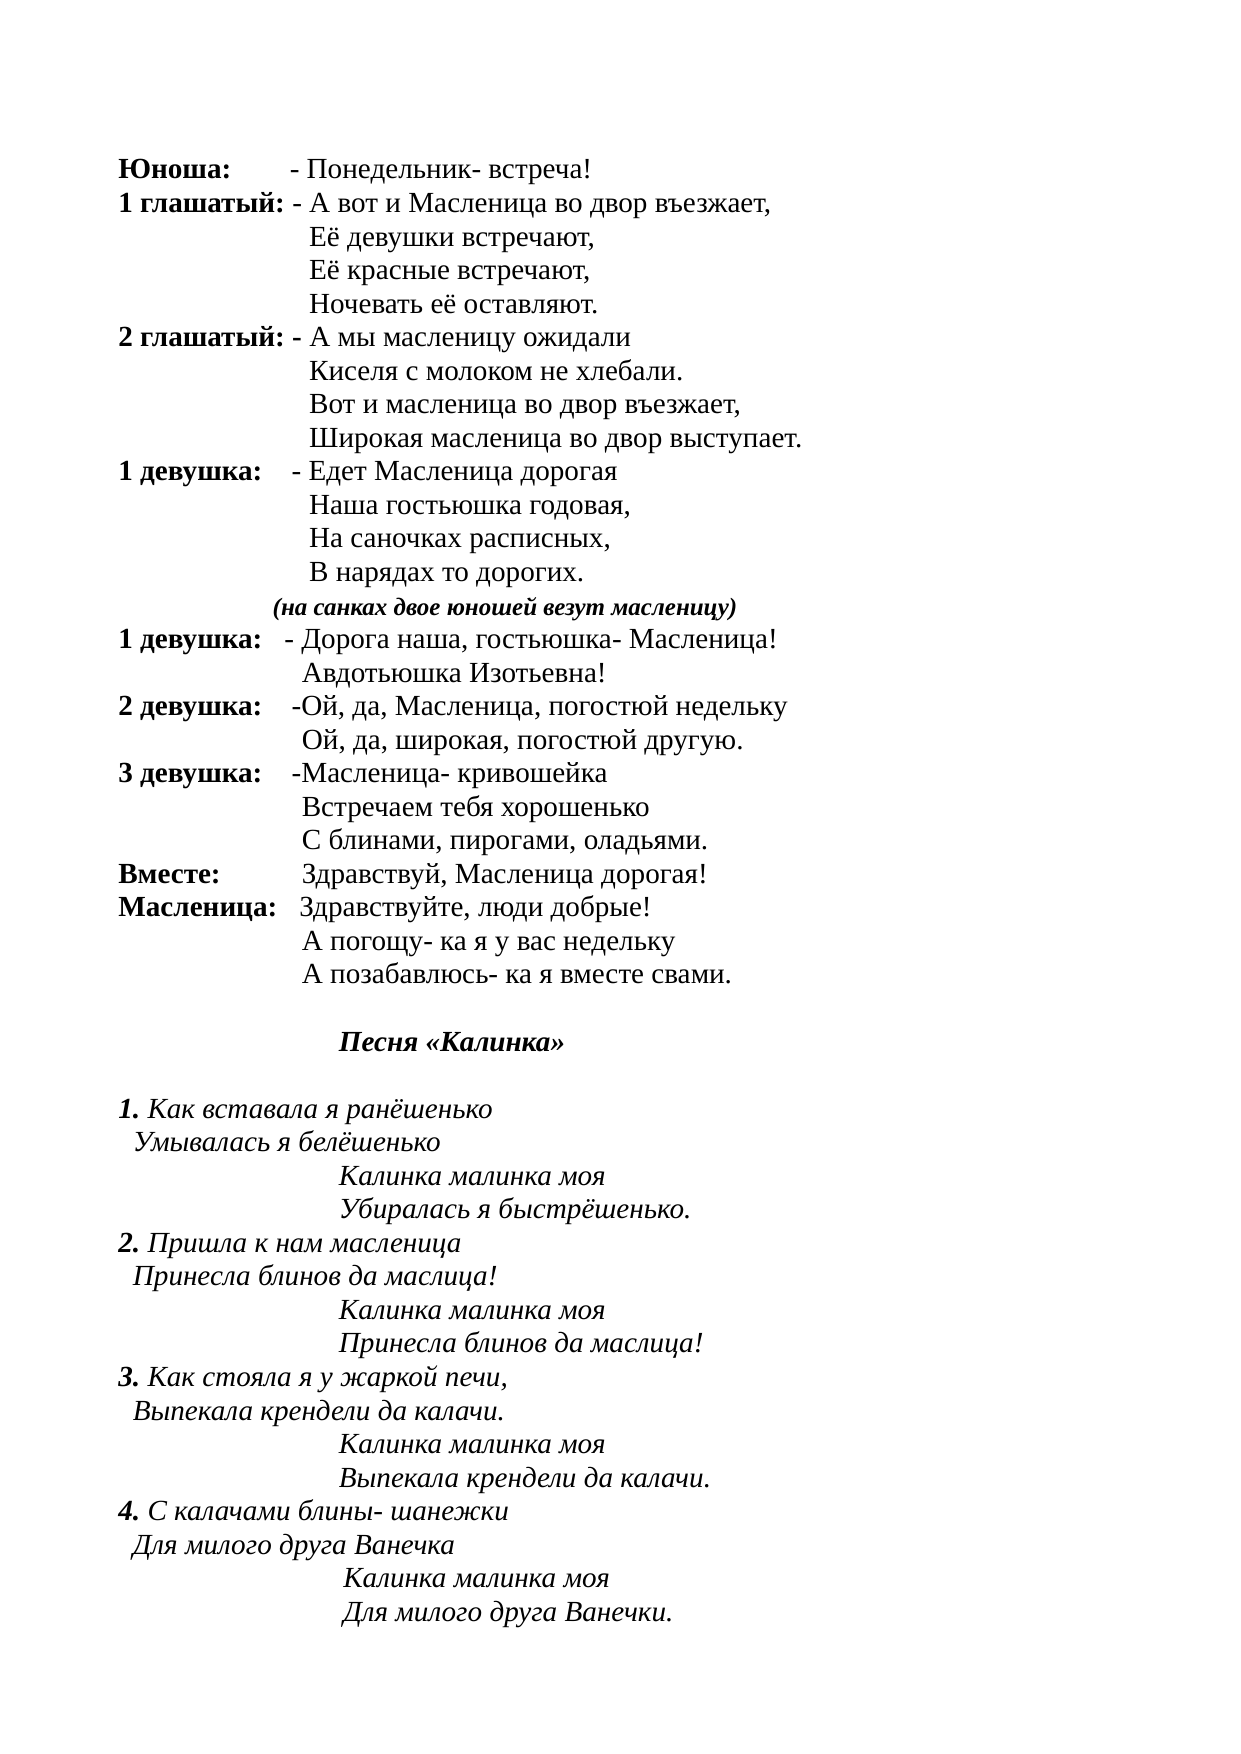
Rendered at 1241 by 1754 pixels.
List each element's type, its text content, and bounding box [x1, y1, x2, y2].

text Вот и масленица во двор въезжает, [118, 386, 1122, 420]
text Песня «Калинка» [118, 1024, 1122, 1057]
text 2 глашатый: - А мы масленицу ожидали [118, 319, 1122, 353]
text 1. Как вставала я ранёшенько [118, 1091, 1122, 1124]
text Встречаем тебя хорошенько [118, 789, 1122, 822]
text Убиралась я быстрёшенько. [118, 1191, 1122, 1225]
text А погощу- ка я у вас недельку [118, 923, 1122, 957]
text Авдотьюшка Изотьевна! [118, 655, 1122, 688]
text 2. Пришла к нам масленица [118, 1225, 1122, 1258]
text Юноша: - Понедельник- встреча! [118, 152, 1122, 185]
text Выпекала крендели да калачи. [118, 1460, 1122, 1493]
text А позабавлюсь- ка я вместе свами. [118, 957, 1122, 990]
text Для милого друга Ванечка [118, 1527, 1122, 1560]
text В нарядах то дорогих. [118, 554, 1122, 588]
text (на санках двое юношей везут масленицу) [118, 588, 1122, 621]
text 4. С калачами блины- шанежки [118, 1493, 1122, 1527]
text Умывалась я белёшенько [118, 1124, 1122, 1158]
text Наша гостьюшка годовая, [118, 487, 1122, 521]
text Вместе: Здравствуй, Масленица дорогая! [118, 856, 1122, 889]
text 1 девушка: - Дорога наша, гостьюшка- Масленица! [118, 621, 1122, 655]
text 1 глашатый: - А вот и Масленица во двор въезжает, [118, 185, 1122, 219]
text 3. Как стояла я у жаркой печи, [118, 1359, 1122, 1393]
text Широкая масленица во двор выступает. [118, 420, 1122, 453]
text С блинами, пирогами, оладьями. [118, 822, 1122, 856]
text Ночевать её оставляют. [118, 286, 1122, 319]
text Масленица: Здравствуйте, люди добрые! [118, 889, 1122, 923]
list Для милого друга Ванечки. [306, 1594, 1122, 1627]
text Выпекала крендели да калачи. [118, 1393, 1122, 1426]
text Её красные встречают, [118, 252, 1122, 286]
text Принесла блинов да маслица! [118, 1326, 1122, 1359]
text 1 девушка: - Едет Масленица дорогая [118, 453, 1122, 487]
text На саночках расписных, [118, 521, 1122, 554]
text Киселя с молоком не хлебали. [118, 353, 1122, 386]
text Калинка малинка моя [118, 1158, 1122, 1191]
text 3 девушка: -Масленица- кривошейка [118, 755, 1122, 789]
text Её девушки встречают, [118, 219, 1122, 252]
text Калинка малинка моя [118, 1426, 1122, 1460]
list Калинка малинка моя [306, 1560, 1122, 1594]
text Принесла блинов да маслица! [118, 1258, 1122, 1292]
text 2 девушка: -Ой, да, Масленица, погостюй недельку [118, 688, 1122, 722]
text Ой, да, широкая, погостюй другую. [118, 722, 1122, 755]
text Калинка малинка моя [118, 1292, 1122, 1326]
